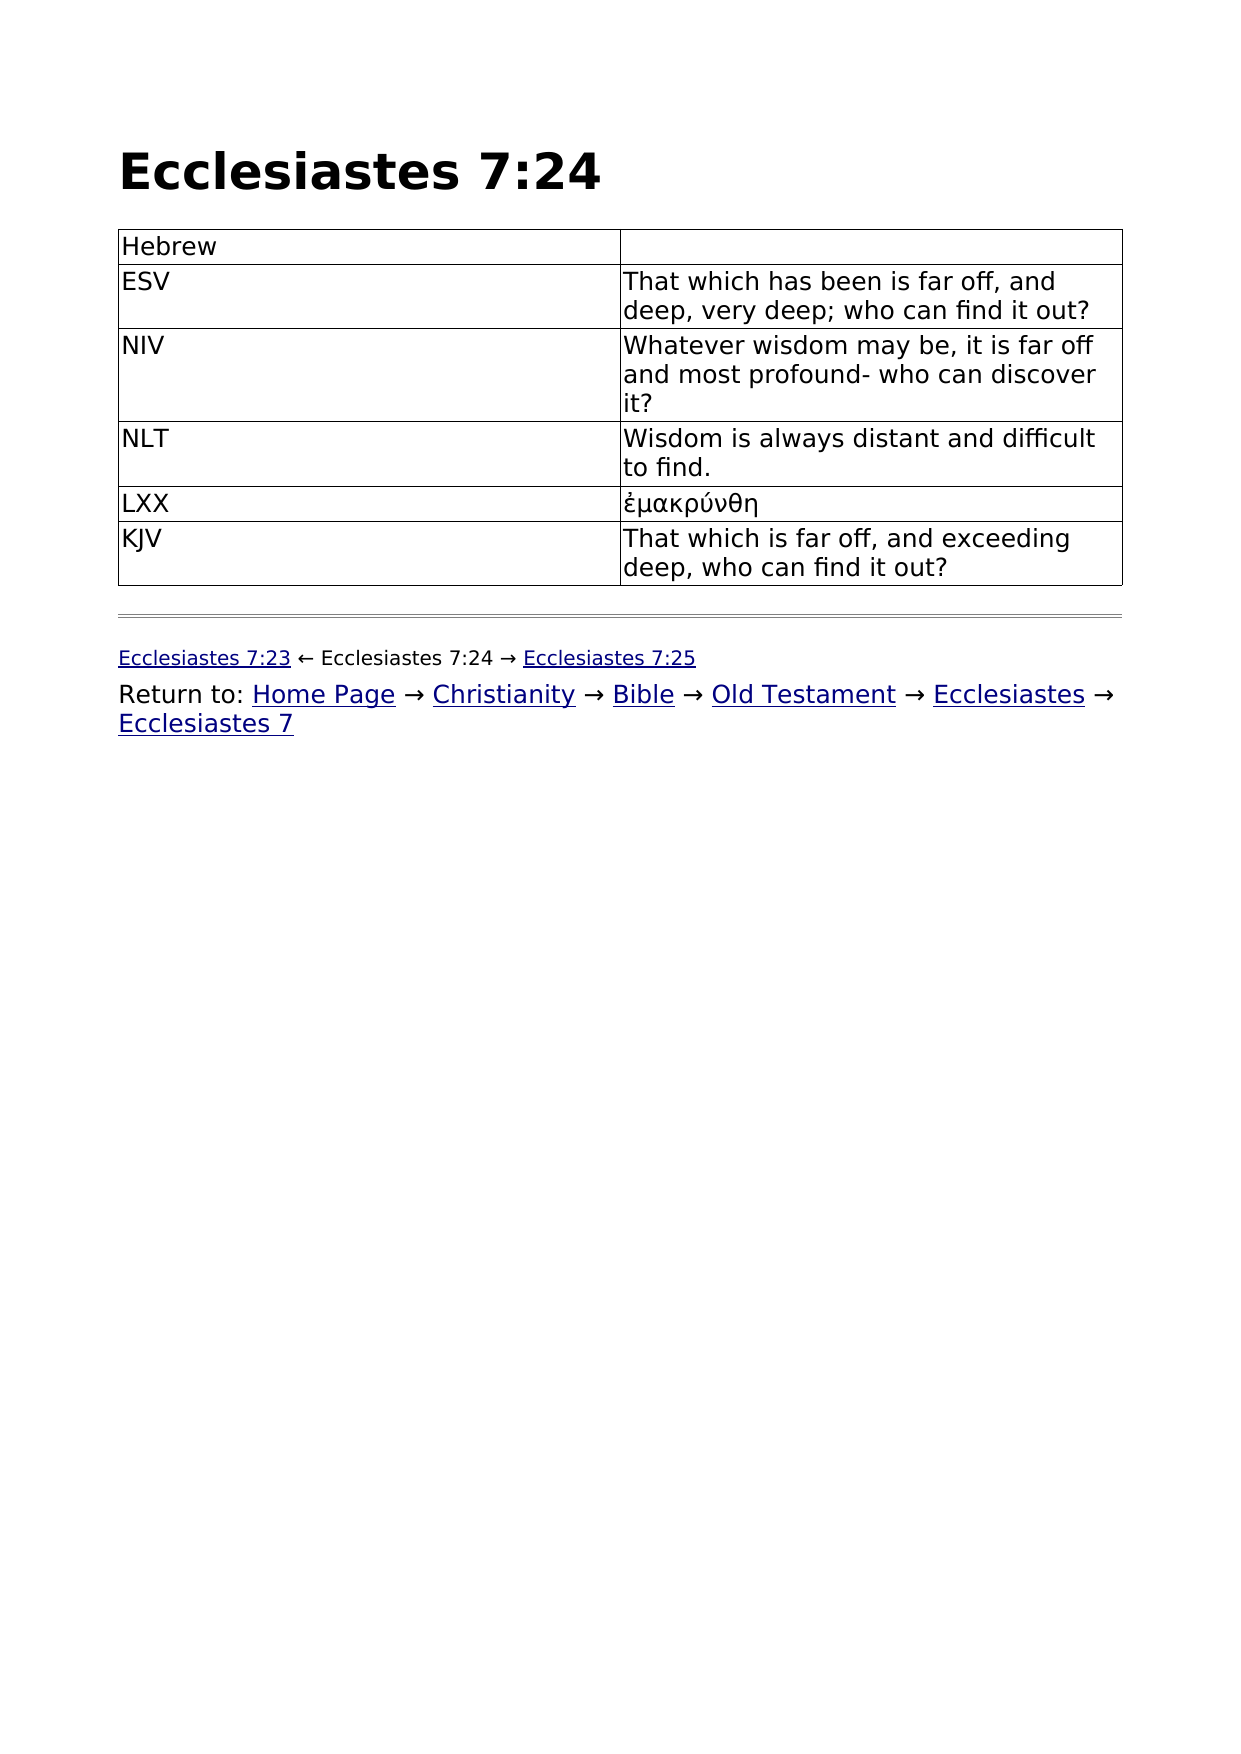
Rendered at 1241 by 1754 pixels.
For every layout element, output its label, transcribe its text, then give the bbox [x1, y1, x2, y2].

table_cell NIV [119, 329, 620, 421]
table_cell ἐμακρύνθη [621, 487, 1122, 521]
table_cell That which is far off, and exceeding deep, who can find it out? [621, 522, 1122, 585]
table_cell That which has been is far off, and deep, very deep; who can find it out? [621, 265, 1122, 328]
text Return to: Home Page → Christianity → Bible → Old Testament → Ecclesiastes → Ecclesiastes 7 [118, 680, 1122, 739]
table_header [621, 230, 1122, 264]
table_cell Whatever wisdom may be, it is far off and most profound- who can discover it? [621, 329, 1122, 421]
table_cell LXX [119, 487, 620, 521]
table_cell NLT [119, 422, 620, 486]
table_header Hebrew [119, 230, 620, 264]
table_cell KJV [119, 522, 620, 585]
table_cell Wisdom is always distant and difficult to find. [621, 422, 1122, 486]
table_cell ESV [119, 265, 620, 328]
subtitle Ecclesiastes 7:24 [118, 143, 1122, 201]
text Ecclesiastes 7:23 ← Ecclesiastes 7:24 → Ecclesiastes 7:25 [118, 646, 1122, 680]
